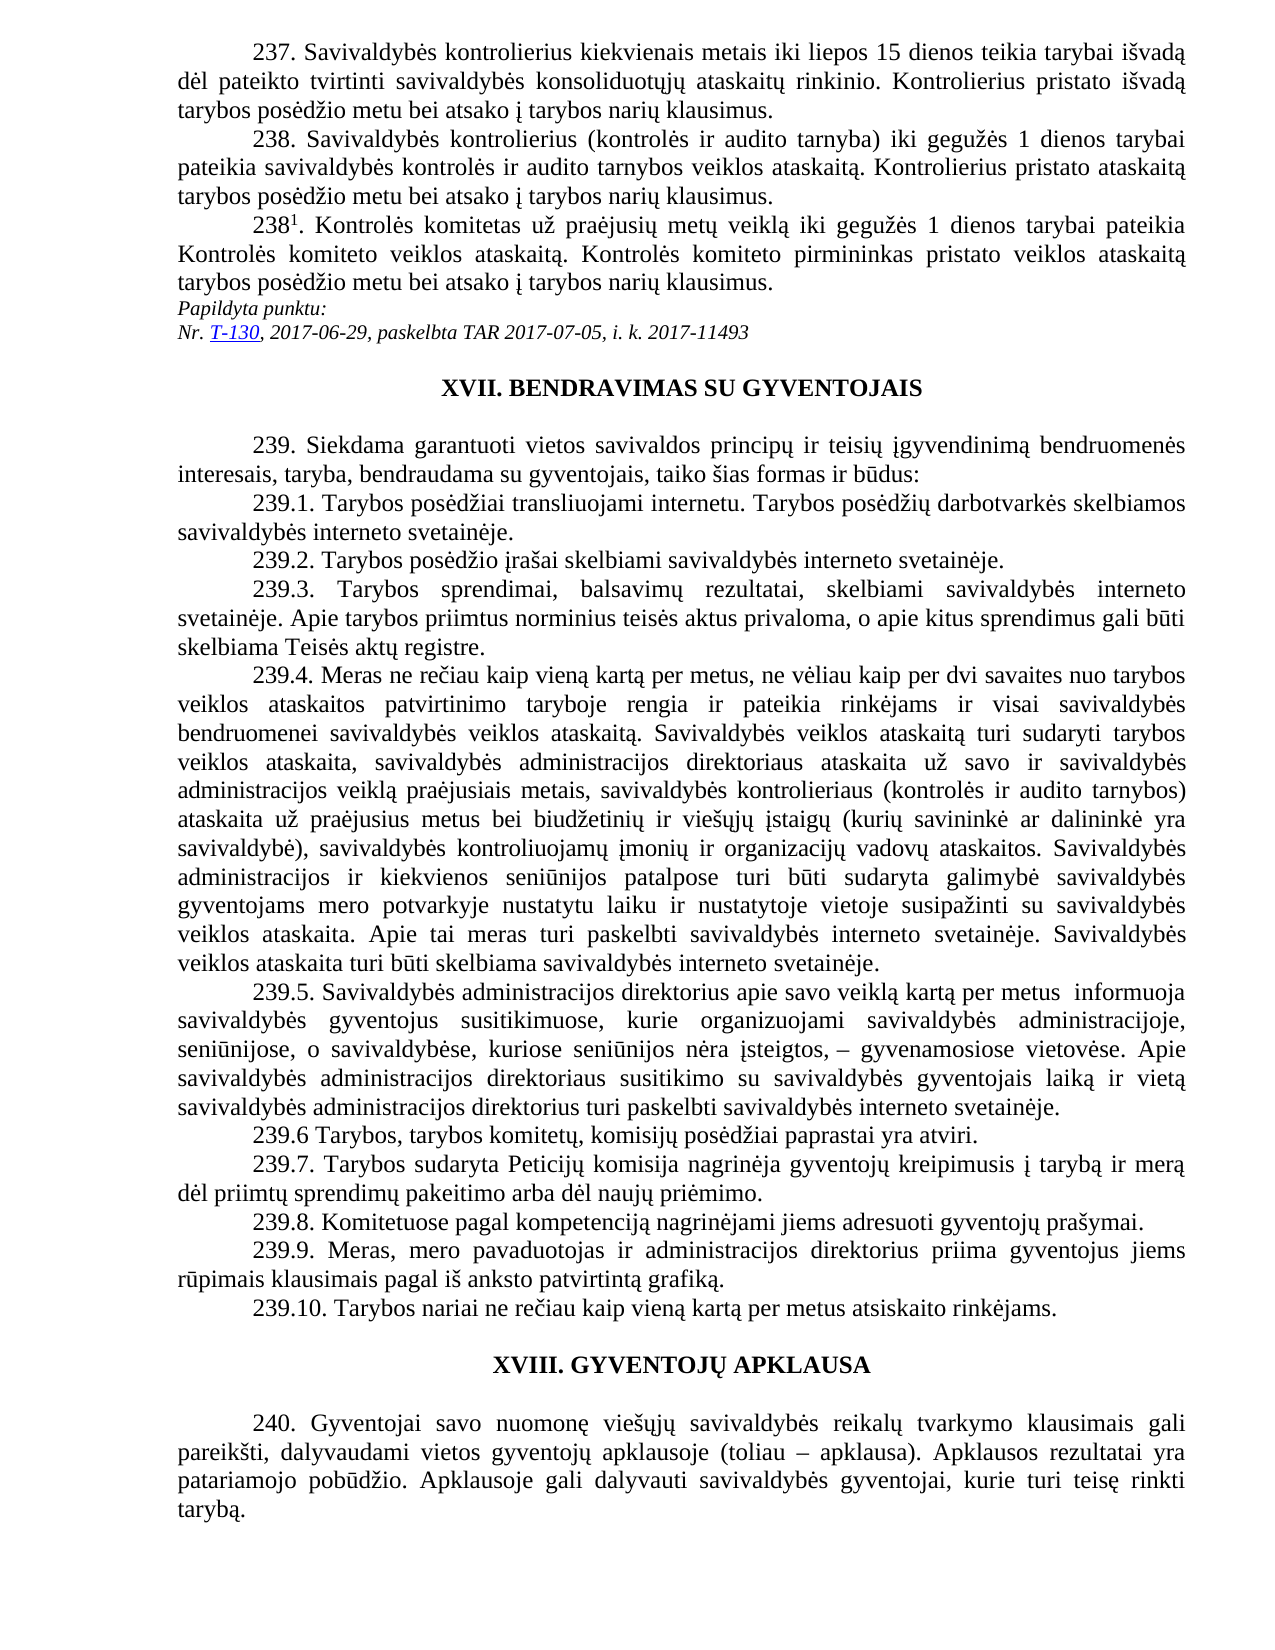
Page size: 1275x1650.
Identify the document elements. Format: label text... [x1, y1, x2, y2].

text 239. Siekdama garantuoti vietos savivaldos principų ir teisių įgyvendinimą bendruomenės interesais, taryba, bendraudama su gyventojais, taiko šias formas ir būdus: [177, 431, 1186, 488]
text Nr. T-130, 2017-06-29, paskelbta TAR 2017-07-05, i. k. 2017-11493 [177, 320, 1186, 344]
text 2381. Kontrolės komitetas už praėjusių metų veiklą iki gegužės 1 dienos tarybai pateikia Kontrolės komiteto veiklos ataskaitą. Kontrolės komiteto pirmininkas pristato veiklos ataskaitą tarybos posėdžio metu bei atsako į tarybos narių klausimus. [177, 210, 1186, 296]
text 237. Savivaldybės kontrolierius kiekvienais metais iki liepos 15 dienos teikia tarybai išvadą dėl pateikto tvirtinti savivaldybės konsoliduotųjų ataskaitų rinkinio. Kontrolierius pristato išvadą tarybos posėdžio metu bei atsako į tarybos narių klausimus. [177, 37, 1186, 124]
text 239.10. Tarybos nariai ne rečiau kaip vieną kartą per metus atsiskaito rinkėjams. [177, 1293, 1186, 1322]
text 239.9. Meras, mero pavaduotojas ir administracijos direktorius priima gyventojus jiems rūpimais klausimais pagal iš anksto patvirtintą grafiką. [177, 1236, 1186, 1293]
text 239.3. Tarybos sprendimai, balsavimų rezultatai, skelbiami savivaldybės interneto svetainėje. Apie tarybos priimtus norminius teisės aktus privaloma, o apie kitus sprendimus gali būti skelbiama Teisės aktų registre. [177, 574, 1186, 661]
text 239.2. Tarybos posėdžio įrašai skelbiami savivaldybės interneto svetainėje. [177, 546, 1186, 574]
text 239.8. Komitetuose pagal kompetenciją nagrinėjami jiems adresuoti gyventojų prašymai. [177, 1207, 1186, 1236]
text 239.1. Tarybos posėdžiai transliuojami internetu. Tarybos posėdžių darbotvarkės skelbiamos savivaldybės interneto svetainėje. [177, 488, 1186, 546]
text 239.4. Meras ne rečiau kaip vieną kartą per metus, ne vėliau kaip per dvi savaites nuo tarybos veiklos ataskaitos patvirtinimo taryboje rengia ir pateikia rinkėjams ir visai savivaldybės bendruomenei savivaldybės veiklos ataskaitą. Savivaldybės veiklos ataskaitą turi sudaryti tarybos veiklos ataskaita, savivaldybės administracijos direktoriaus ataskaita už savo ir savivaldybės administracijos veiklą praėjusiais metais, savivaldybės kontrolieriaus (kontrolės ir audito tarnybos) ataskaita už praėjusius metus bei biudžetinių ir viešųjų įstaigų (kurių savininkė ar dalininkė yra savivaldybė), savivaldybės kontroliuojamų įmonių ir organizacijų vadovų ataskaitos. Savivaldybės administracijos ir kiekvienos seniūnijos patalpose turi būti sudaryta galimybė savivaldybės gyventojams mero potvarkyje nustatytu laiku ir nustatytoje vietoje susipažinti su savivaldybės veiklos ataskaita. Apie tai meras turi paskelbti savivaldybės interneto svetainėje. Savivaldybės veiklos ataskaita turi būti skelbiama savivaldybės interneto svetainėje. [177, 661, 1186, 977]
text Papildyta punktu: [177, 296, 1186, 320]
text XVIII. GYVENTOJŲ APKLAUSA [177, 1351, 1186, 1379]
text 239.5. Savivaldybės administracijos direktorius apie savo veiklą kartą per metus informuoja savivaldybės gyventojus susitikimuose, kurie organizuojami savivaldybės administracijoje, seniūnijose, o savivaldybėse, kuriose seniūnijos nėra įsteigtos, – gyvenamosiose vietovėse. Apie savivaldybės administracijos direktoriaus susitikimo su savivaldybės gyventojais laiką ir vietą savivaldybės administracijos direktorius turi paskelbti savivaldybės interneto svetainėje. [177, 977, 1186, 1121]
text 240. Gyventojai savo nuomonę viešųjų savivaldybės reikalų tvarkymo klausimais gali pareikšti, dalyvaudami vietos gyventojų apklausoje (toliau – apklausa). Apklausos rezultatai yra patariamojo pobūdžio. Apklausoje gali dalyvauti savivaldybės gyventojai, kurie turi teisę rinkti tarybą. [177, 1408, 1186, 1523]
text 239.6 Tarybos, tarybos komitetų, komisijų posėdžiai paprastai yra atviri. [177, 1121, 1186, 1149]
text 239.7. Tarybos sudaryta Peticijų komisija nagrinėja gyventojų kreipimusis į tarybą ir merą dėl priimtų sprendimų pakeitimo arba dėl naujų priėmimo. [177, 1149, 1186, 1207]
text XVII. BENDRAVIMAS SU GYVENTOJAIS [177, 373, 1186, 402]
text 238. Savivaldybės kontrolierius (kontrolės ir audito tarnyba) iki gegužės 1 dienos tarybai pateikia savivaldybės kontrolės ir audito tarnybos veiklos ataskaitą. Kontrolierius pristato ataskaitą tarybos posėdžio metu bei atsako į tarybos narių klausimus. [177, 124, 1186, 210]
